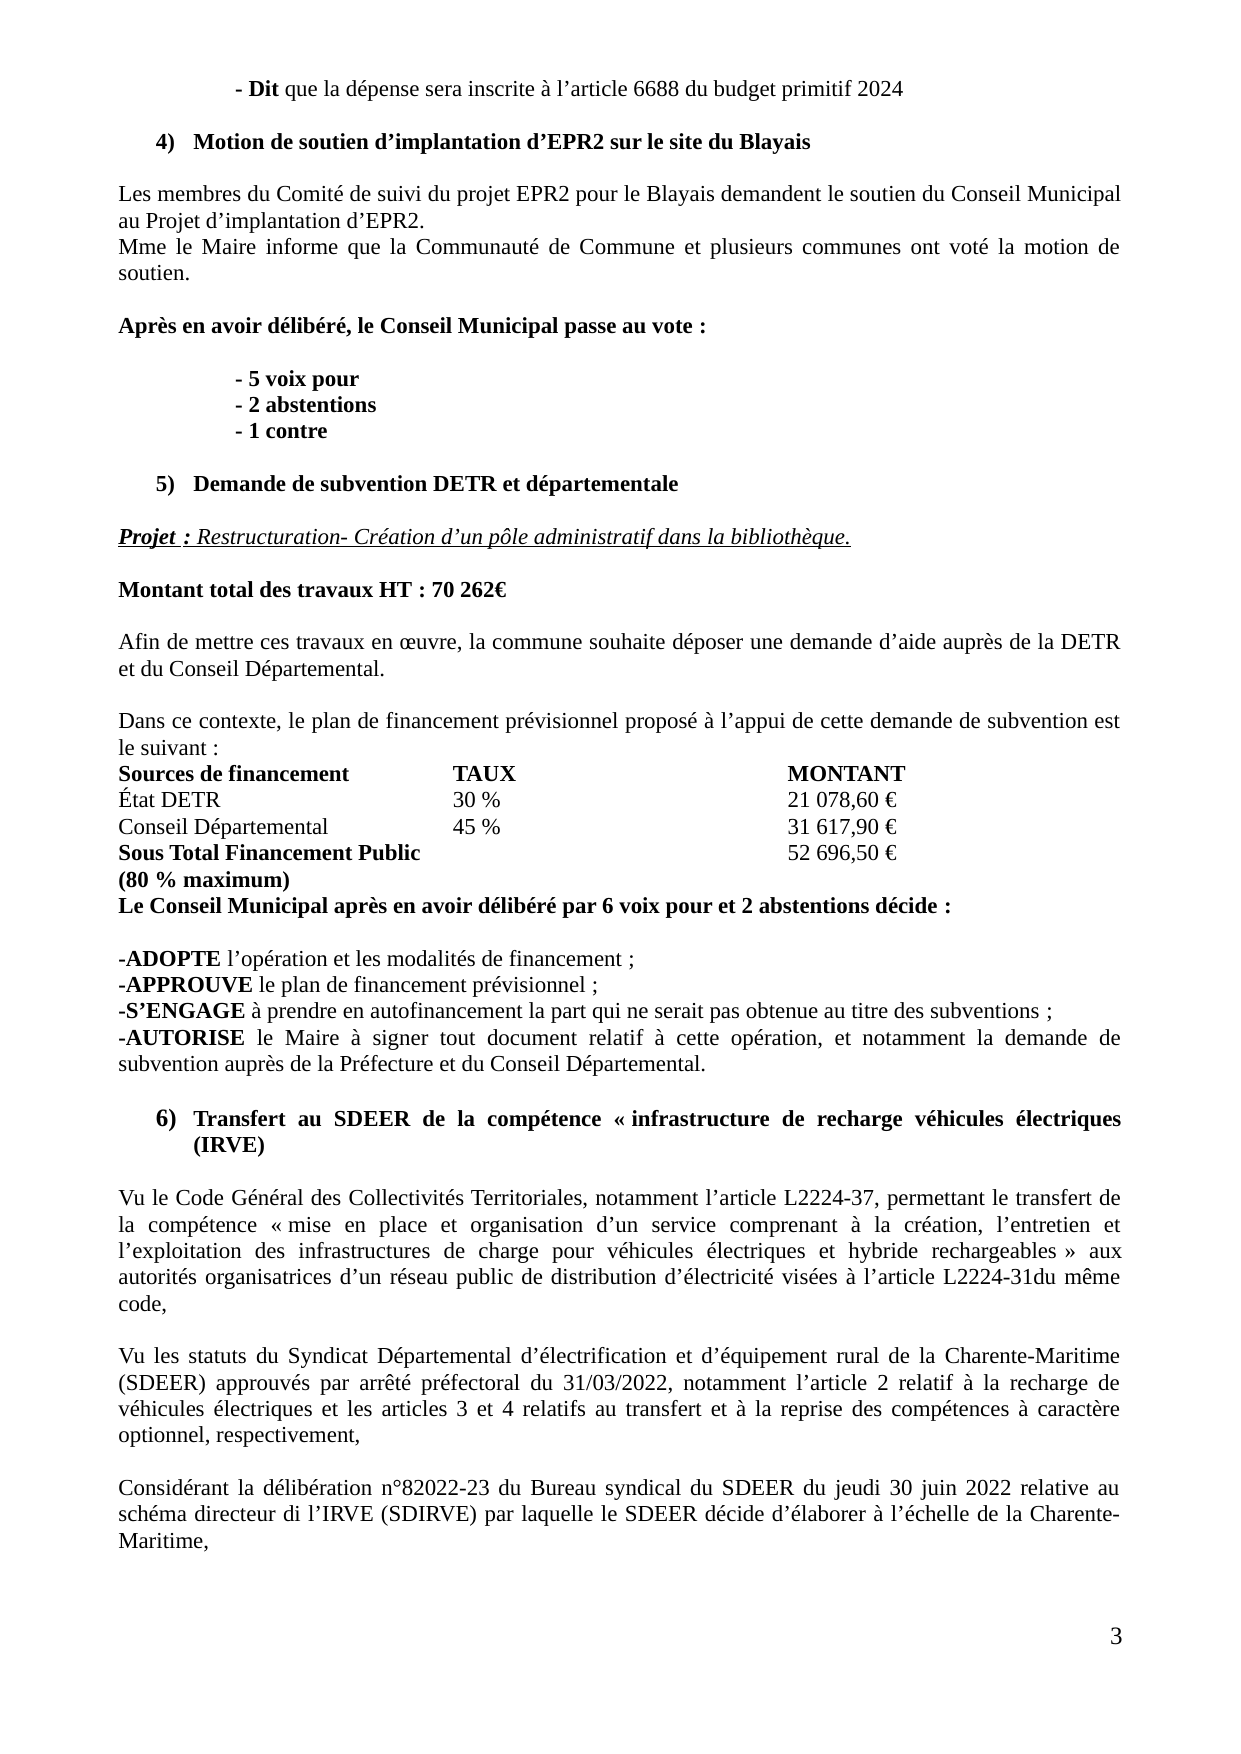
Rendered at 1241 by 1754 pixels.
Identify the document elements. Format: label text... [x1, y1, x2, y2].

list Motion de soutien d’implantation d’EPR2 sur le site du Blayais [156, 128, 1122, 154]
text -ADOPTE l’opération et les modalités de financement ; [118, 945, 1122, 971]
text Montant total des travaux HT : 70 262€ [118, 576, 1122, 602]
table_cell Sous Total Financement Public (80 % maximum) [118, 839, 453, 892]
list Demande de subvention DETR et départementale [156, 470, 1122, 497]
text Le Conseil Municipal après en avoir délibéré par 6 voix pour et 2 abstentions décide : [118, 892, 1122, 918]
text -S’ENGAGE à prendre en autofinancement la part qui ne serait pas obtenue au titre des subventions ; [118, 997, 1122, 1024]
text Considérant la délibération n°82022-23 du Bureau syndical du SDEER du jeudi 30 juin 2022 relative au schéma directeur di l’IRVE (SDIRVE) par laquelle le SDEER décide d’élaborer à l’échelle de la Charente-Maritime, [118, 1474, 1122, 1553]
table_cell 31 617,90 € [788, 813, 1122, 839]
text Les membres du Comité de suivi du projet EPR2 pour le Blayais demandent le soutien du Conseil Municipal au Projet d’implantation d’EPR2. [118, 180, 1122, 233]
table_cell 30 % [453, 787, 787, 813]
list Transfert au SDEER de la compétence « infrastructure de recharge véhicules électriques (IRVE) [156, 1103, 1122, 1158]
text Vu les statuts du Syndicat Départemental d’électrification et d’équipement rural de la Charente-Maritime (SDEER) approuvés par arrêté préfectoral du 31/03/2022, notamment l’article 2 relatif à la recharge de véhicules électriques et les articles 3 et 4 relatifs au transfert et à la reprise des compétences à caractère optionnel, respectivement, [118, 1342, 1122, 1448]
table_cell État DETR [118, 787, 453, 813]
text - 5 voix pour [118, 365, 1122, 391]
table_cell Conseil Départemental [118, 813, 453, 839]
text Mme le Maire informe que la Communauté de Commune et plusieurs communes ont voté la motion de soutien. [118, 233, 1122, 286]
text - Dit que la dépense sera inscrite à l’article 6688 du budget primitif 2024 [118, 75, 1122, 101]
text - 1 contre [118, 418, 1122, 444]
table_cell 21 078,60 € [788, 787, 1122, 813]
text Afin de mettre ces travaux en œuvre, la commune souhaite déposer une demande d’aide auprès de la DETR et du Conseil Départemental. [118, 628, 1122, 681]
text Dans ce contexte, le plan de financement prévisionnel proposé à l’appui de cette demande de subvention est le suivant : [118, 707, 1122, 760]
text - 2 abstentions [118, 391, 1122, 418]
text -AUTORISE le Maire à signer tout document relatif à cette opération, et notamment la demande de subvention auprès de la Préfecture et du Conseil Départemental. [118, 1024, 1122, 1076]
table_header Sources de financement [118, 760, 453, 787]
table_cell 45 % [453, 813, 787, 839]
text -APPROUVE le plan de financement prévisionnel ; [118, 971, 1122, 997]
table_cell [453, 839, 787, 892]
table_header MONTANT [788, 760, 1122, 787]
table_cell 52 696,50 € [788, 839, 1122, 892]
text Vu le Code Général des Collectivités Territoriales, notamment l’article L2224-37, permettant le transfert de la compétence « mise en place et organisation d’un service comprenant à la création, l’entretien et l’exploitation des infrastructures de charge pour véhicules électriques et hybride rechargeables » aux autorités organisatrices d’un réseau public de distribution d’électricité visées à l’article L2224-31du même code, [118, 1184, 1122, 1316]
text Projet : Restructuration- Création d’un pôle administratif dans la bibliothèque. [118, 523, 1122, 549]
table_header TAUX [453, 760, 787, 787]
text Après en avoir délibéré, le Conseil Municipal passe au vote : [118, 312, 1122, 338]
